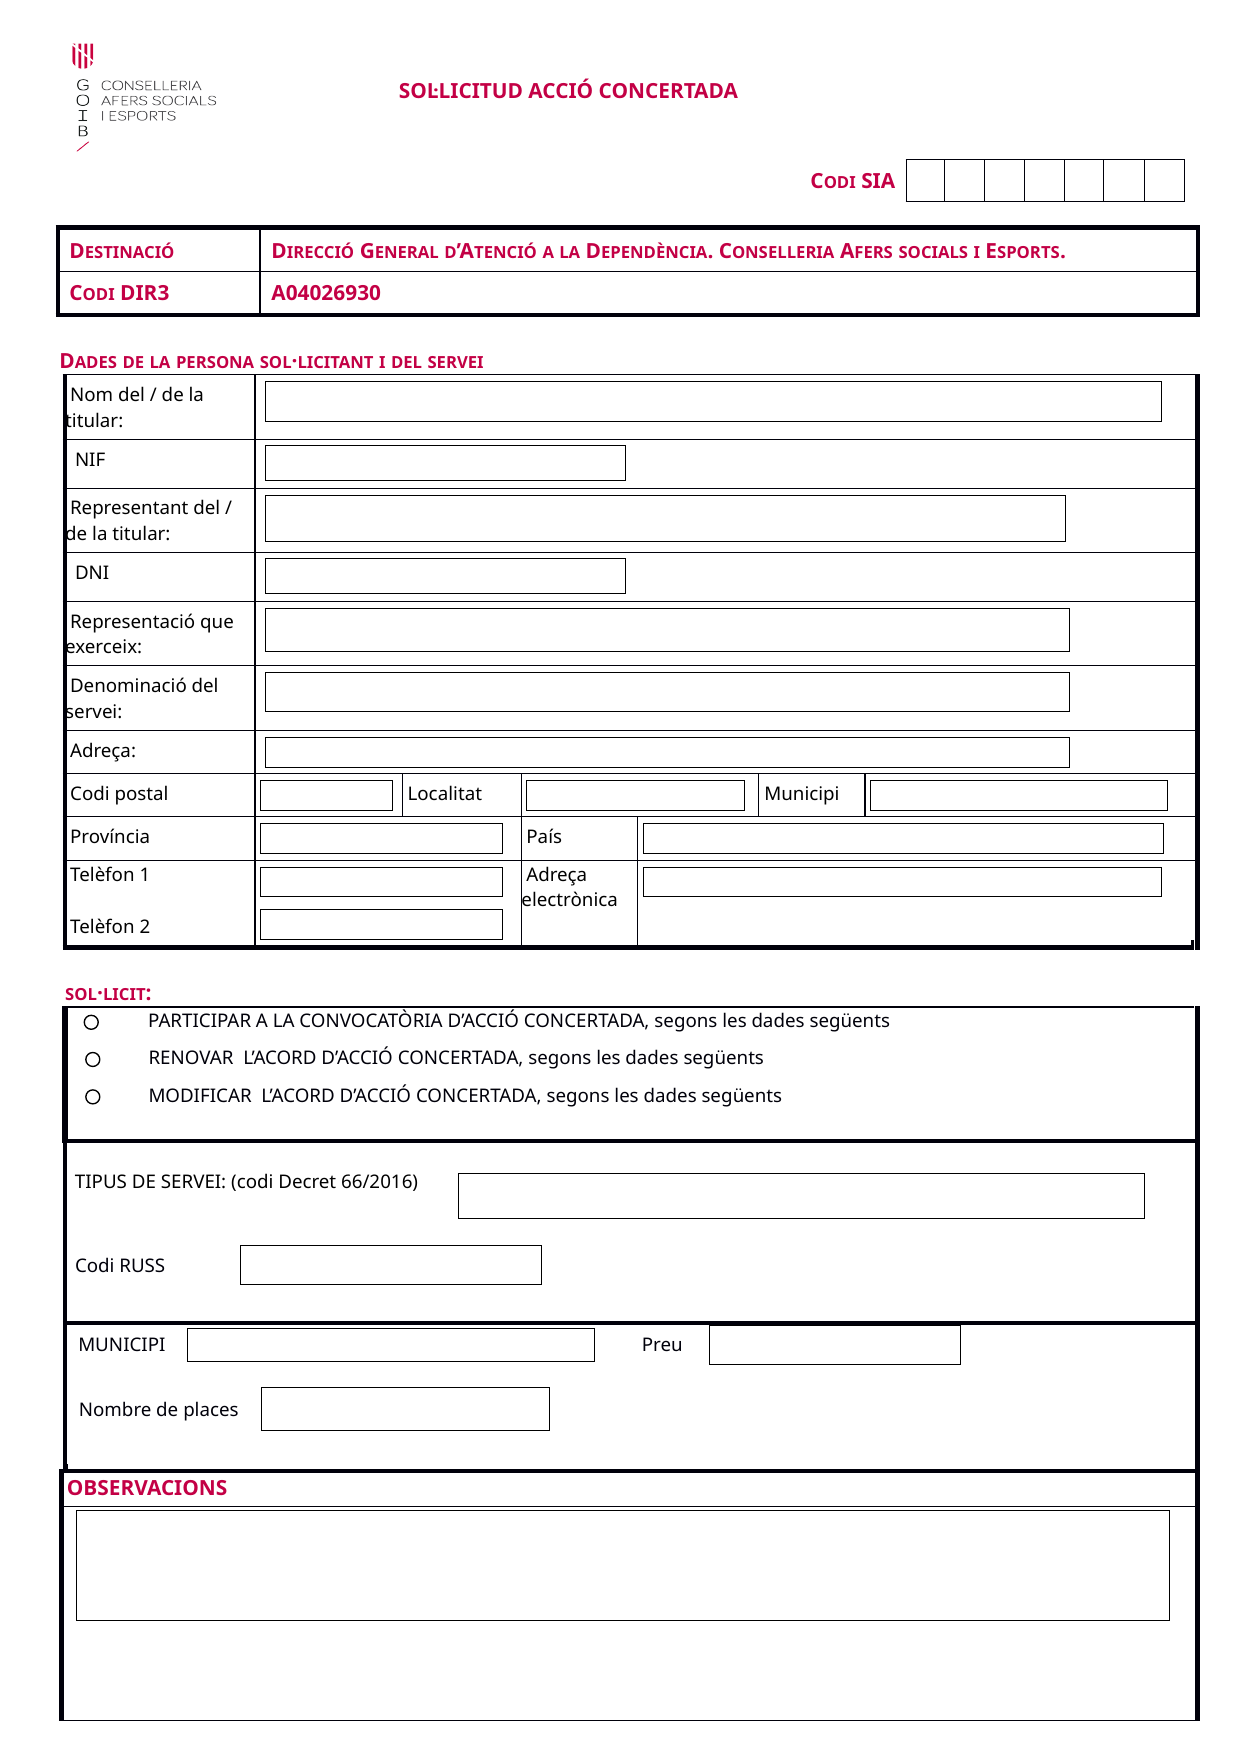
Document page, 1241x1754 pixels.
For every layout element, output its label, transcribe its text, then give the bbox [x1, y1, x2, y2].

table_header Destinació [60, 230, 259, 271]
table_cell Denominació del servei: [67, 666, 254, 730]
table_cell [1145, 160, 1184, 201]
table_cell DNI [67, 553, 254, 601]
table_cell Telèfon 1 Telèfon 2 [67, 861, 254, 945]
table_cell Representació que exerceix: [67, 602, 254, 665]
table_cell [256, 440, 1195, 487]
table_cell [256, 489, 1195, 552]
table_cell MUNICIPI Preu Nombre de places [67, 1325, 1195, 1468]
table_cell [945, 160, 984, 201]
table_cell [256, 553, 1195, 601]
table_cell Adreça electrònica [522, 861, 637, 945]
table_header [256, 375, 1195, 439]
table_cell A04026930 [261, 272, 1196, 313]
table_cell [1104, 160, 1144, 201]
table_cell [256, 666, 1195, 730]
table_header Nom del / de la titular: [67, 375, 254, 439]
table_cell [522, 774, 758, 816]
table_cell [64, 1507, 1195, 1719]
table_cell [985, 160, 1024, 201]
table_cell Adreça: [67, 731, 254, 773]
table_cell [256, 731, 1195, 773]
table_cell [866, 774, 1195, 816]
table_cell [256, 774, 402, 816]
table_cell TIPUS DE SERVEI: (codi Decret 66/2016) Codi RUSS [67, 1143, 1195, 1321]
table_cell Codi postal [67, 774, 254, 816]
table_cell NIF [67, 440, 254, 487]
table_cell [1065, 160, 1103, 201]
table_cell [907, 160, 944, 201]
table_cell OBSERVACIONS [64, 1473, 1195, 1506]
subtitle Dades de la persona sol·licitant i del servei [59, 346, 1181, 374]
picture [60, 35, 228, 160]
table_cell Municipi [759, 774, 864, 816]
table_cell [256, 817, 521, 859]
table_cell [638, 817, 1195, 859]
table_cell [1025, 160, 1064, 201]
table_cell [61, 945, 65, 1006]
table_cell [638, 861, 1195, 945]
table_cell PARTICIPAR A LA CONVOCATÒRIA D’ACCIÓ CONCERTADA, segons les dades següents RENOVAR L’ACORD D’ACCIÓ CONCERTADA, segons les dades següents MODIFICAR L’ACORD D’ACCIÓ CONCERTADA, segons les dades següents [68, 1006, 1195, 1139]
table_cell [256, 602, 1195, 665]
table_cell Codi SIA [59, 159, 906, 201]
table_cell Localitat [403, 774, 521, 816]
table_header Direcció General d’Atenció a la Dependència. Conselleria Afers socials i Esports. [261, 230, 1196, 271]
table_cell País [522, 817, 637, 859]
table_cell Representant del / de la titular: [67, 489, 254, 552]
table_header SOL·LICITUD ACCIÓ CONCERTADA [59, 31, 906, 159]
table_cell Codi DIR3 [60, 272, 259, 313]
table_header [906, 31, 1184, 159]
table_cell [256, 861, 521, 945]
table_cell sol·licit: [65, 950, 1194, 1006]
table_cell Província [67, 817, 254, 859]
